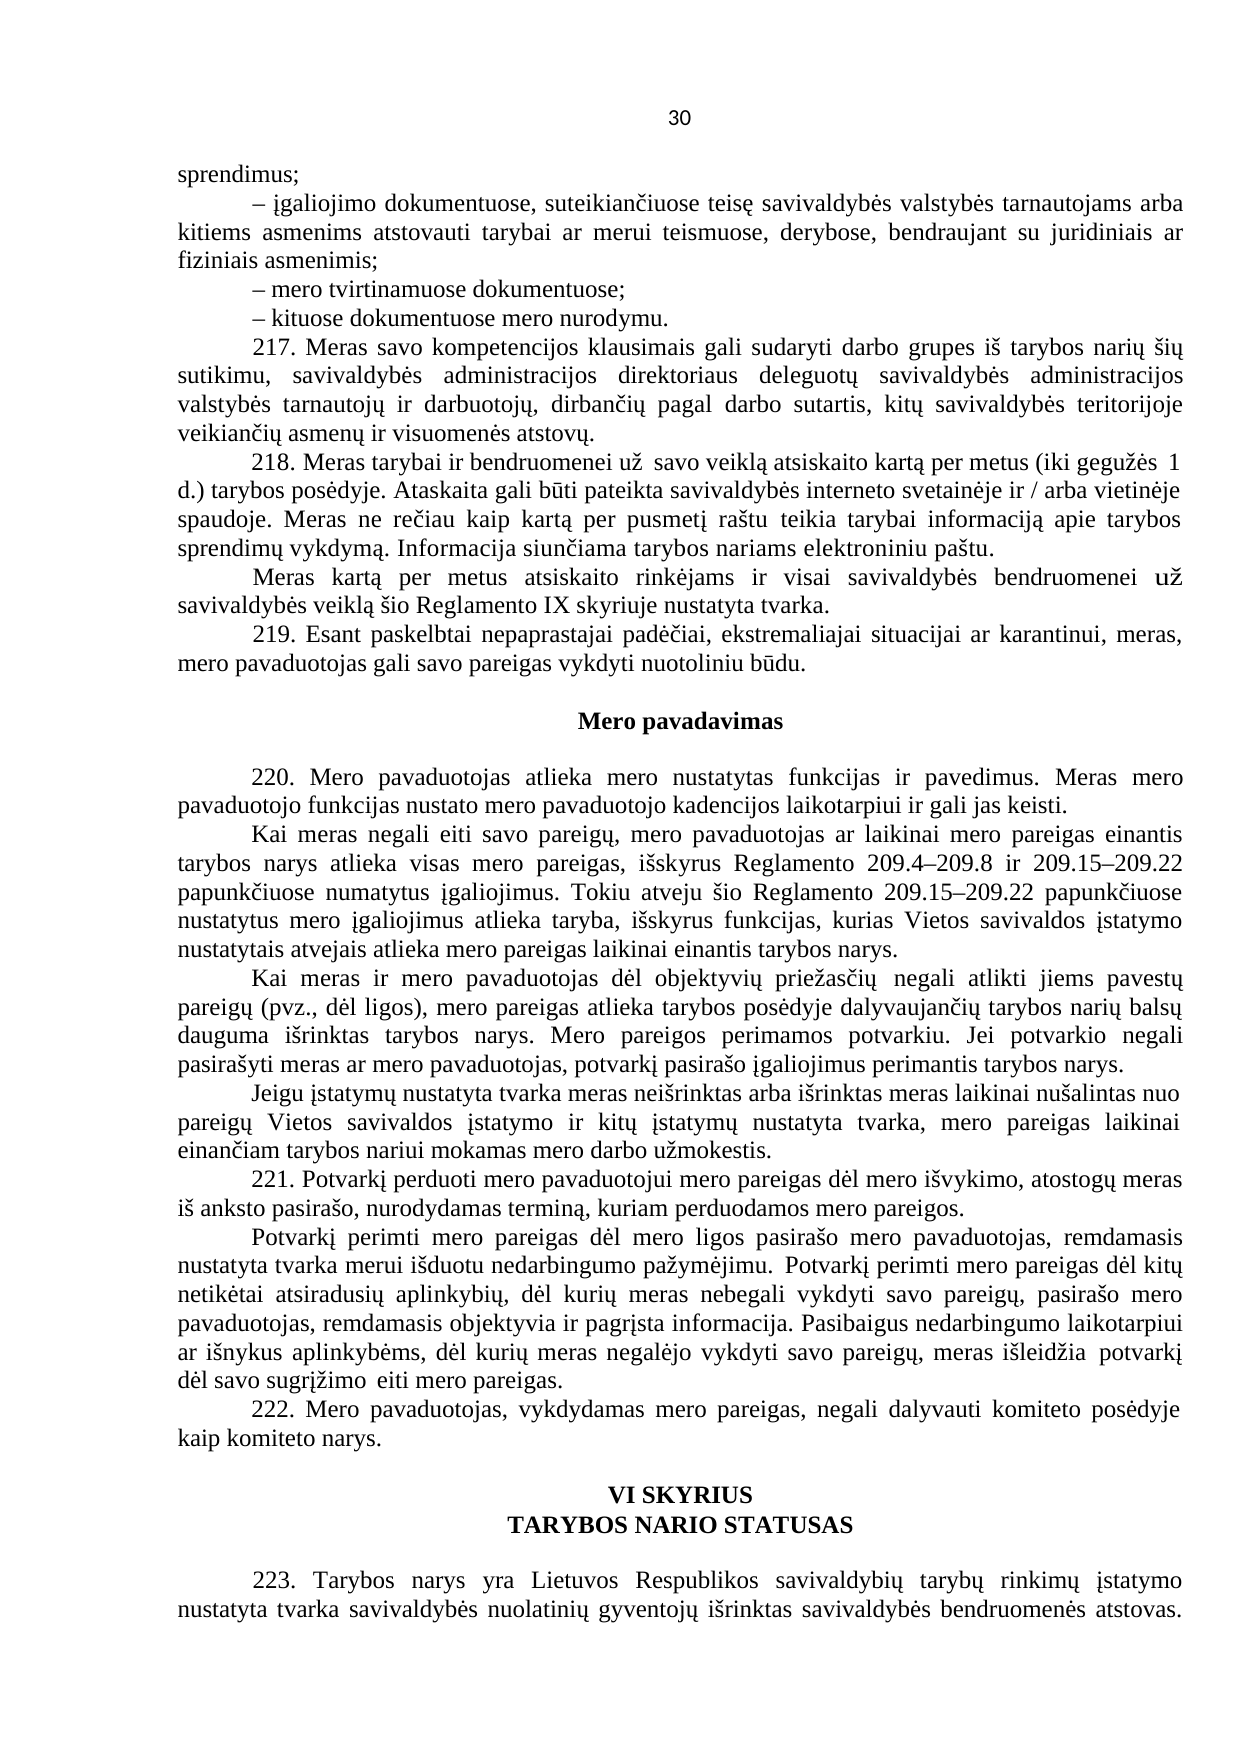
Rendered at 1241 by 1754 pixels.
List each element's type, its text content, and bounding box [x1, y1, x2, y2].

text Potvarkį perimti mero pareigas dėl mero ligos pasirašo mero pavaduotojas, remdamasis nustatyta tvarka merui išduotu nedarbingumo pažymėjimu. Potvarkį perimti mero pareigas dėl kitų netikėtai atsiradusių aplinkybių, dėl kurių meras nebegali vykdyti savo pareigų, pasirašo mero pavaduotojas, remdamasis objektyvia ir pagrįsta informacija. Pasibaigus nedarbingumo laikotarpiui ar išnykus aplinkybėms, dėl kurių meras negalėjo vykdyti savo pareigų, meras išleidžia potvarkį dėl savo sugrįžimo eiti mero pareigas. [177, 1222, 1183, 1394]
text 222. Mero pavaduotojas, vykdydamas mero pareigas, negali dalyvauti komiteto posėdyje kaip komiteto narys. [177, 1394, 1181, 1452]
text Meras kartą per metus atsiskaito rinkėjams ir visai savivaldybės bendruomenei už savivaldybės veiklą šio Reglamento IX skyriuje nustatyta tvarka. [177, 562, 1183, 619]
text – įgaliojimo dokumentuose, suteikiančiuose teisę savivaldybės valstybės tarnautojams arba kitiems asmenims atstovauti tarybai ar merui teismuose, derybose, bendraujant su juridiniais ar fiziniais asmenimis; [177, 188, 1183, 274]
text – mero tvirtinamuose dokumentuose; [177, 274, 1183, 303]
text TARYBOS NARIO STATUSAS [177, 1510, 1183, 1538]
text 223. Tarybos narys yra Lietuvos Respublikos savivaldybių tarybų rinkimų įstatymo nustatyta tvarka savivaldybės nuolatinių gyventojų išrinktas savivaldybės bendruomenės atstovas. [177, 1566, 1183, 1623]
text – kituose dokumentuose mero nurodymu. [177, 303, 1183, 332]
text 220. Mero pavaduotojas atlieka mero nustatytas funkcijas ir pavedimus. Meras mero pavaduotojo funkcijas nustato mero pavaduotojo kadencijos laikotarpiui ir gali jas keisti. [177, 762, 1183, 819]
text 221. Potvarkį perduoti mero pavaduotojui mero pareigas dėl mero išvykimo, atostogų meras iš anksto pasirašo, nurodydamas terminą, kuriam perduodamos mero pareigos. [177, 1164, 1183, 1222]
text Jeigu įstatymų nustatyta tvarka meras neišrinktas arba išrinktas meras laikinai nušalintas nuo pareigų Vietos savivaldos įstatymo ir kitų įstatymų nustatyta tvarka, mero pareigas laikinai einančiam tarybos nariui mokamas mero darbo užmokestis. [177, 1078, 1181, 1164]
text 217. Meras savo kompetencijos klausimais gali sudaryti darbo grupes iš tarybos narių šių sutikimu, savivaldybės administracijos direktoriaus deleguotų savivaldybės administracijos valstybės tarnautojų ir darbuotojų, dirbančių pagal darbo sutartis, kitų savivaldybės teritorijoje veikiančių asmenų ir visuomenės atstovų. [177, 332, 1183, 447]
text 219. Esant paskelbtai nepaprastajai padėčiai, ekstremaliajai situacijai ar karantinui, meras, mero pavaduotojas gali savo pareigas vykdyti nuotoliniu būdu. [177, 619, 1183, 677]
text Kai meras negali eiti savo pareigų, mero pavaduotojas ar laikinai mero pareigas einantis tarybos narys atlieka visas mero pareigas, išskyrus Reglamento 209.4–209.8 ir 209.15–209.22 papunkčiuose numatytus įgaliojimus. Tokiu atveju šio Reglamento 209.15–209.22 papunkčiuose nustatytus mero įgaliojimus atlieka taryba, išskyrus funkcijas, kurias Vietos savivaldos įstatymo nustatytais atvejais atlieka mero pareigas laikinai einantis tarybos narys. [177, 819, 1183, 963]
text VI SKYRIUS [177, 1481, 1183, 1510]
text 218. Meras tarybai ir bendruomenei už savo veiklą atsiskaito kartą per metus (iki gegužės 1 d.) tarybos posėdyje. Ataskaita gali būti pateikta savivaldybės interneto svetainėje ir / arba vietinėje spaudoje. Meras ne rečiau kaip kartą per pusmetį raštu teikia tarybai informaciją apie tarybos sprendimų vykdymą. Informacija siunčiama tarybos nariams elektroniniu paštu. [177, 447, 1181, 562]
text sprendimus; [177, 159, 1183, 188]
text Kai meras ir mero pavaduotojas dėl objektyvių priežasčių negali atlikti jiems pavestų pareigų (pvz., dėl ligos), mero pareigas atlieka tarybos posėdyje dalyvaujančių tarybos narių balsų dauguma išrinktas tarybos narys. Mero pareigos perimamos potvarkiu. Jei potvarkio negali pasirašyti meras ar mero pavaduotojas, potvarkį pasirašo įgaliojimus perimantis tarybos narys. [177, 963, 1183, 1078]
text Mero pavadavimas [177, 706, 1183, 735]
